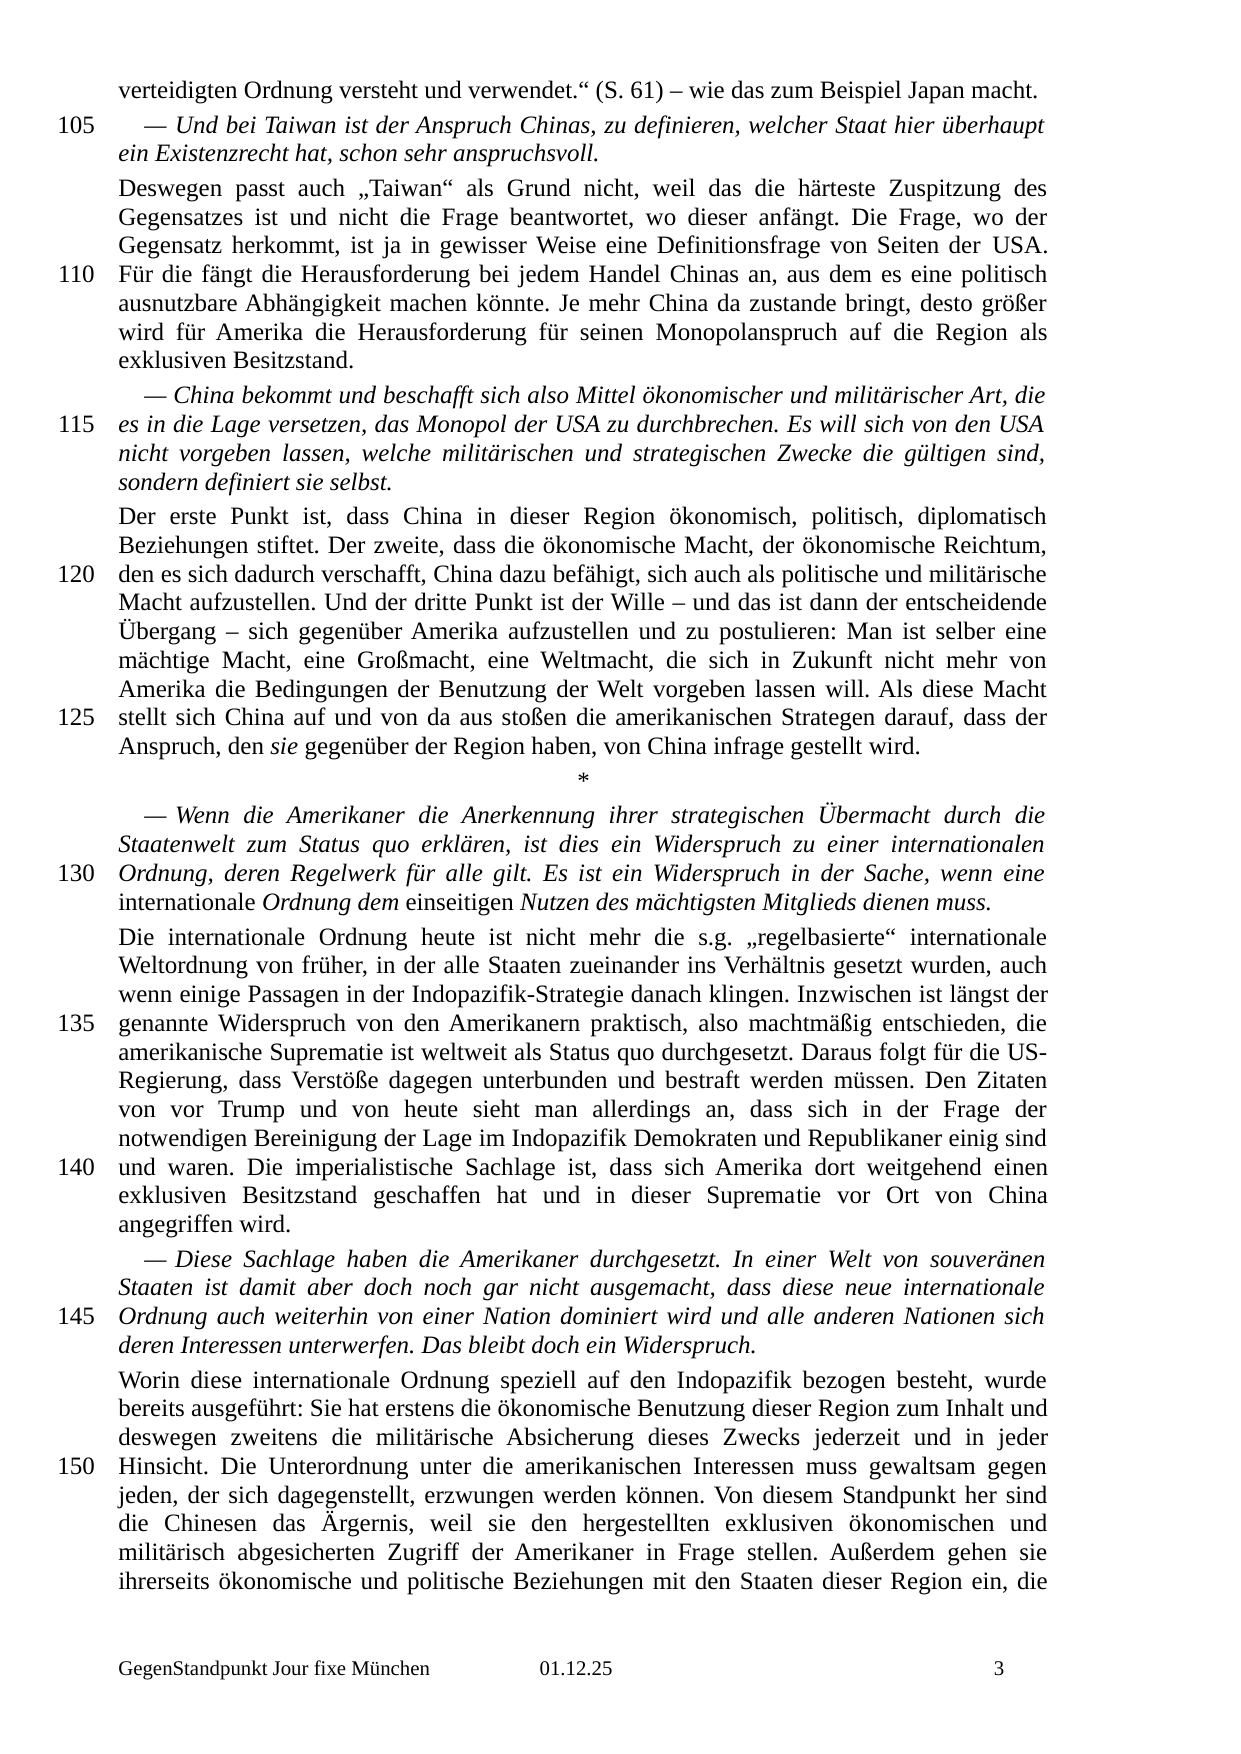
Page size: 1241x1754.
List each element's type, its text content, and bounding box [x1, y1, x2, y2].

text * [118, 766, 1048, 795]
text — China bekommt und beschafft sich also Mittel ökonomischer und militärischer Art, die es in die Lage versetzen, das Monopol der USA zu durchbrechen. Es will sich von den USA nicht vorgeben lassen, welche militärischen und strategischen Zwecke die gültigen sind, sondern definiert sie selbst. [118, 380, 1048, 495]
text Worin diese internationale Ordnung speziell auf den Indopazifik bezogen besteht, wurde bereits ausgeführt: Sie hat erstens die ökonomische Benutzung dieser Region zum Inhalt und deswegen zweitens die militärische Absi­cherung dieses Zwecks jederzeit und in jeder Hinsicht. Die Unterordnung unter die amerikanischen Interessen muss gewaltsam gegen jeden, der sich dagegenstellt, erzwungen werden können. Von diesem Standpunkt her sind die Chinesen das Ärgernis, weil sie den hergestellten exklusiven ökonomischen und militärisch abgesicher­ten Zugriff der Amerikaner in Frage stellen. Außerdem gehen sie ihrerseits ökonomische und politische Bezie­hungen mit den Staaten dieser Region ein, die [118, 1365, 1048, 1595]
text Die internationale Ordnung heute ist nicht mehr die s.g. „regelbasierte“ internationale Weltordnung von früher, in der alle Staaten zueinander ins Verhältnis gesetzt wurden, auch wenn einige Passagen in der Indopazifik-Strategie danach klingen. In­zwischen ist längst der genannte Widerspruch von den Amerikanern praktisch, also machtmäßig entschieden, die amerikanische Suprematie ist weltweit als Status quo durchgesetzt. Daraus folgt für die US-Regierung, dass Verstöße da­gegen unterbunden und bestraft werden müssen. Den Zitaten von vor Trump und von heute sieht man allerdings an, dass sich in der Frage der notwendigen Bereinigung der Lage im Indopazifik Demokraten und Republikaner einig sind und waren. Die imperialistische Sach­lage ist, dass sich Amerika dort weitgehend einen exklusiven Besitzstand geschaffen hat und in dieser Suprema­tie vor Ort von China angegriffen wird. [118, 922, 1048, 1238]
text — Und bei Taiwan ist der Anspruch Chinas, zu definieren, welcher Staat hier überhaupt ein Existenzrecht hat, schon sehr anspruchsvoll. [118, 110, 1048, 167]
text — Wenn die Amerikaner die Anerkennung ihrer strategischen Übermacht durch die Staatenwelt zum Status quo erklären, ist dies ein Widerspruch zu einer internationalen Ordnung, deren Regelwerk für alle gilt. Es ist ein Widerspruch in der Sache, wenn eine internationale Ordnung dem einseitigen Nutzen des mächtigsten Mitglieds dienen muss. [118, 801, 1048, 916]
text Deswegen passt auch „Taiwan“ als Grund nicht, weil das die härteste Zuspitzung des Gegensatzes ist und nicht die Frage beantwortet, wo dieser anfängt. Die Frage, wo der Gegensatz herkommt, ist ja in gewisser Weise eine Definitionsfrage von Seiten der USA. Für die fängt die Herausforderung bei jedem Handel Chinas an, aus dem es eine politisch ausnutzbare Abhängigkeit machen könnte. Je mehr China da zustande bringt, desto größer wird für Amerika die Herausforderung für seinen Monopolanspruch auf die Region als exklusiven Besitzstand. [118, 173, 1048, 374]
text — Diese Sachlage haben die Amerikaner durchgesetzt. In einer Welt von souveränen Staaten ist damit aber doch noch gar nicht ausgemacht, dass diese neue internationale Ordnung auch weiterhin von einer Nation dominiert wird und alle anderen Nationen sich deren Interessen unterwerfen. Das bleibt doch ein Widerspruch. [118, 1244, 1048, 1359]
text verteidigten Ordnung versteht und verwendet.“ (S. 61) – wie das zum Beispiel Japan macht. [118, 75, 1048, 104]
text Der erste Punkt ist, dass China in dieser Region ökonomisch, politisch, diplomatisch Beziehungen stiftet. Der zweite, dass die ökonomische Macht, der ökonomische Reichtum, den es sich dadurch verschafft, China dazu befähigt, sich auch als politische und militärische Macht aufzustellen. Und der dritte Punkt ist der Wille – und das ist dann der entscheidende Übergang – sich gegenüber Amerika aufzustellen und zu postulieren: Man ist selber eine mächtige Macht, eine Großmacht, eine Weltmacht, die sich in Zukunft nicht mehr von Amerika die Bedingungen der Benutzung der Welt vorgeben lassen will. Als diese Macht stellt sich China auf und von da aus stoßen die amerikanischen Strategen darauf, dass der Anspruch, den sie gegenüber der Region haben, von China infrage gestellt wird. [118, 501, 1048, 760]
